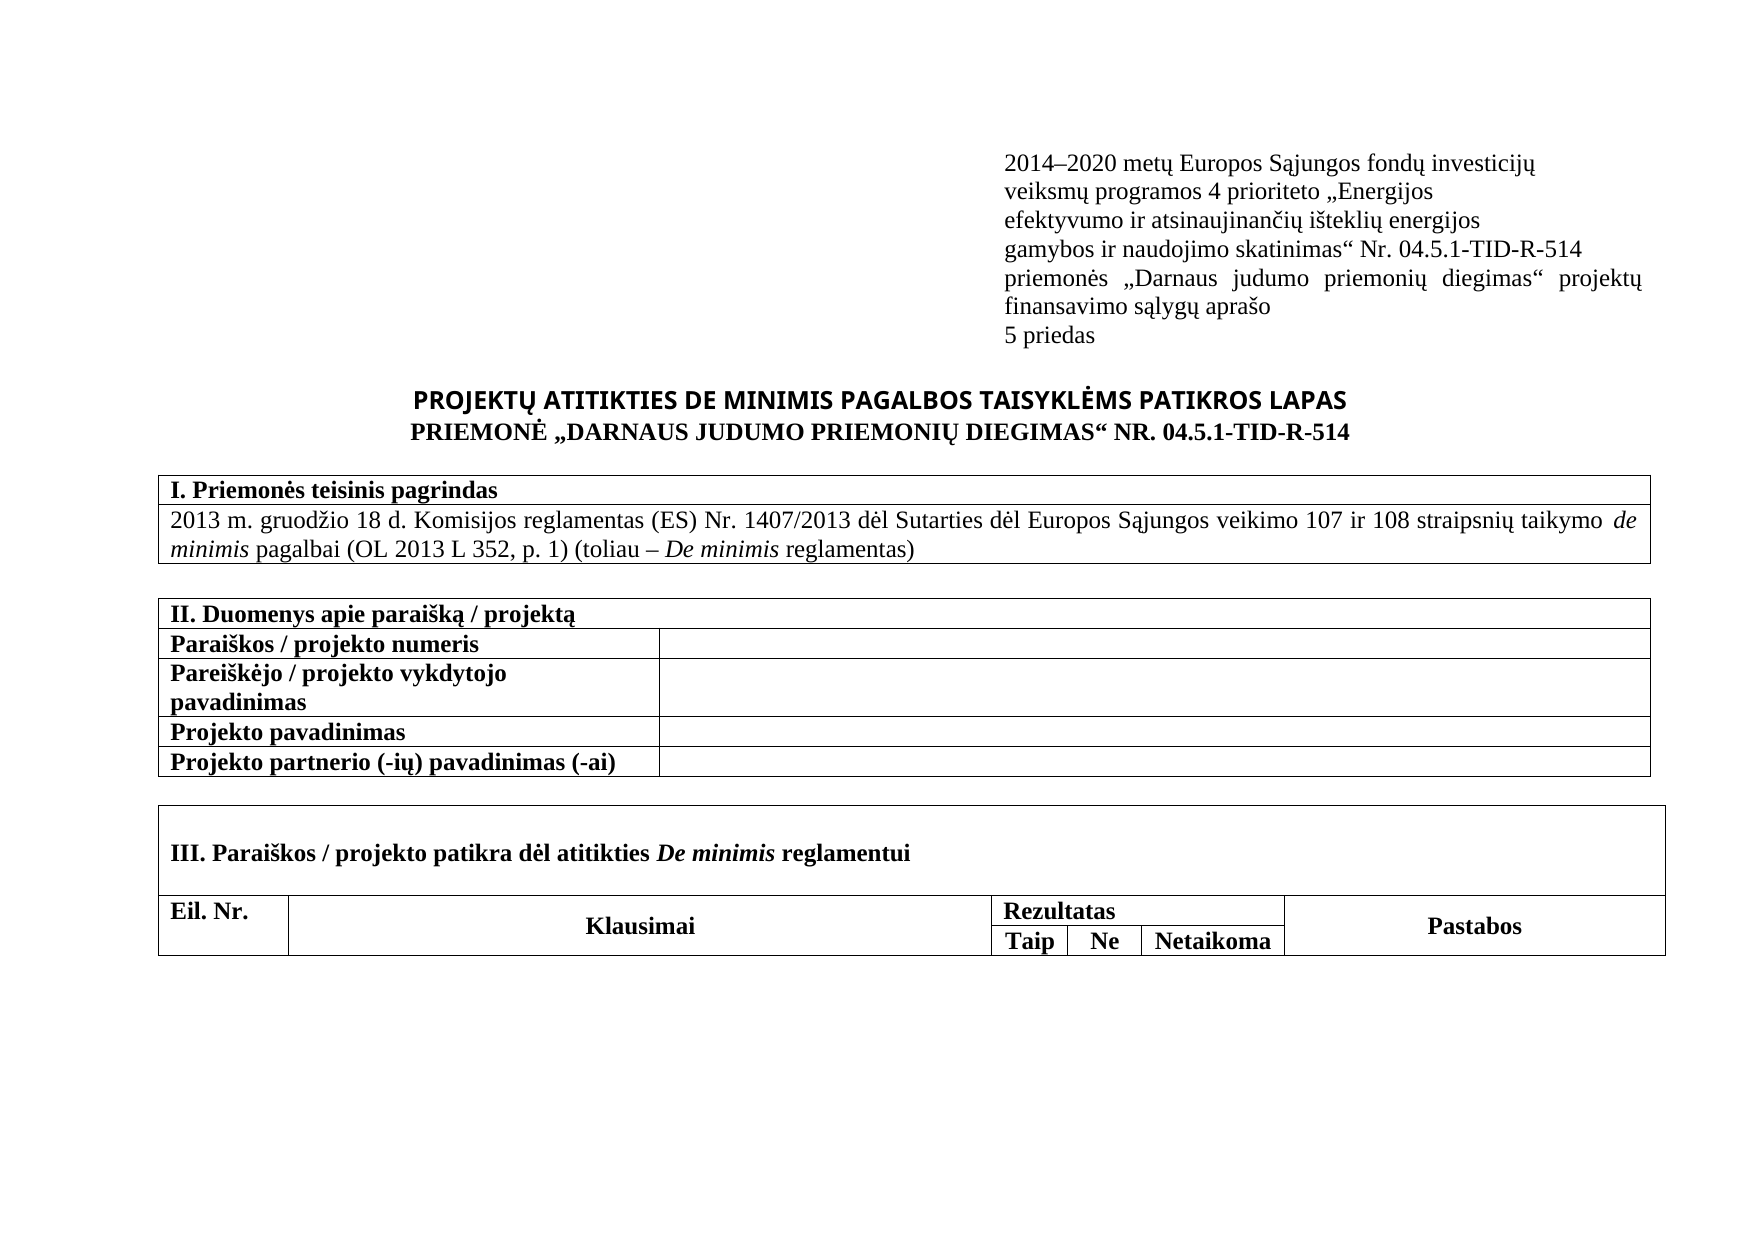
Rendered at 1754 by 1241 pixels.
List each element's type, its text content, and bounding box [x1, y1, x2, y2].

table_cell [660, 717, 1650, 746]
table_cell [660, 659, 1650, 716]
text gamybos ir naudojimo skatinimas“ Nr. 04.5.1-TID-R-514 [1004, 234, 1642, 263]
table_header III. Paraiškos / projekto patikra dėl atitikties De minimis reglamentui [159, 806, 1665, 895]
subtitle PRIEMONĖ „DARNAUS JUDUMO PRIEMONIŲ DIEGIMAS“ NR. 04.5.1-TID-R-514 [118, 417, 1642, 446]
table_cell Netaikoma [1142, 926, 1284, 955]
table_cell Klausimai [289, 896, 991, 955]
subtitle PROJEKTŲ ATITIKTIES de minimis PAGALBOS TAISYKLĖMS Patikros lapas [118, 383, 1642, 417]
text priemonės „Darnaus judumo priemonių diegimas“ projektų finansavimo sąlygų aprašo [1004, 263, 1642, 320]
table_header I. Priemonės teisinis pagrindas [159, 476, 1650, 504]
table_cell 2013 m. gruodžio 18 d. Komisijos reglamentas (ES) Nr. 1407/2013 dėl Sutarties dėl Europos Sąjungos veikimo 107 ir 108 straipsnių taikymo de minimis pagalbai (OL 2013 L 352, p. 1) (toliau – De minimis reglamentas) [159, 505, 1650, 563]
table_header II. Duomenys apie paraišką / projektą [159, 599, 1650, 628]
table_cell Paraiškos / projekto numeris [159, 629, 659, 657]
text efektyvumo ir atsinaujinančių išteklių energijos [1004, 205, 1642, 234]
table_cell Taip [992, 926, 1067, 955]
table_cell Rezultatas [992, 896, 1284, 925]
text veiksmų programos 4 prioriteto „Energijos [1004, 176, 1642, 205]
table_cell Projekto pavadinimas [159, 717, 659, 746]
text 2014–2020 metų Europos Sąjungos fondų investicijų [1004, 148, 1642, 176]
table_cell Pareiškėjo / projekto vykdytojo pavadinimas [159, 659, 659, 716]
table_cell Pastabos [1285, 896, 1665, 955]
table_cell [660, 629, 1650, 657]
table_cell Ne [1068, 926, 1141, 955]
table_cell [660, 747, 1650, 776]
text 5 priedas [1004, 320, 1642, 349]
table_cell Eil. Nr. [159, 896, 288, 955]
table_cell Projekto partnerio (-ių) pavadinimas (-ai) [159, 747, 659, 776]
